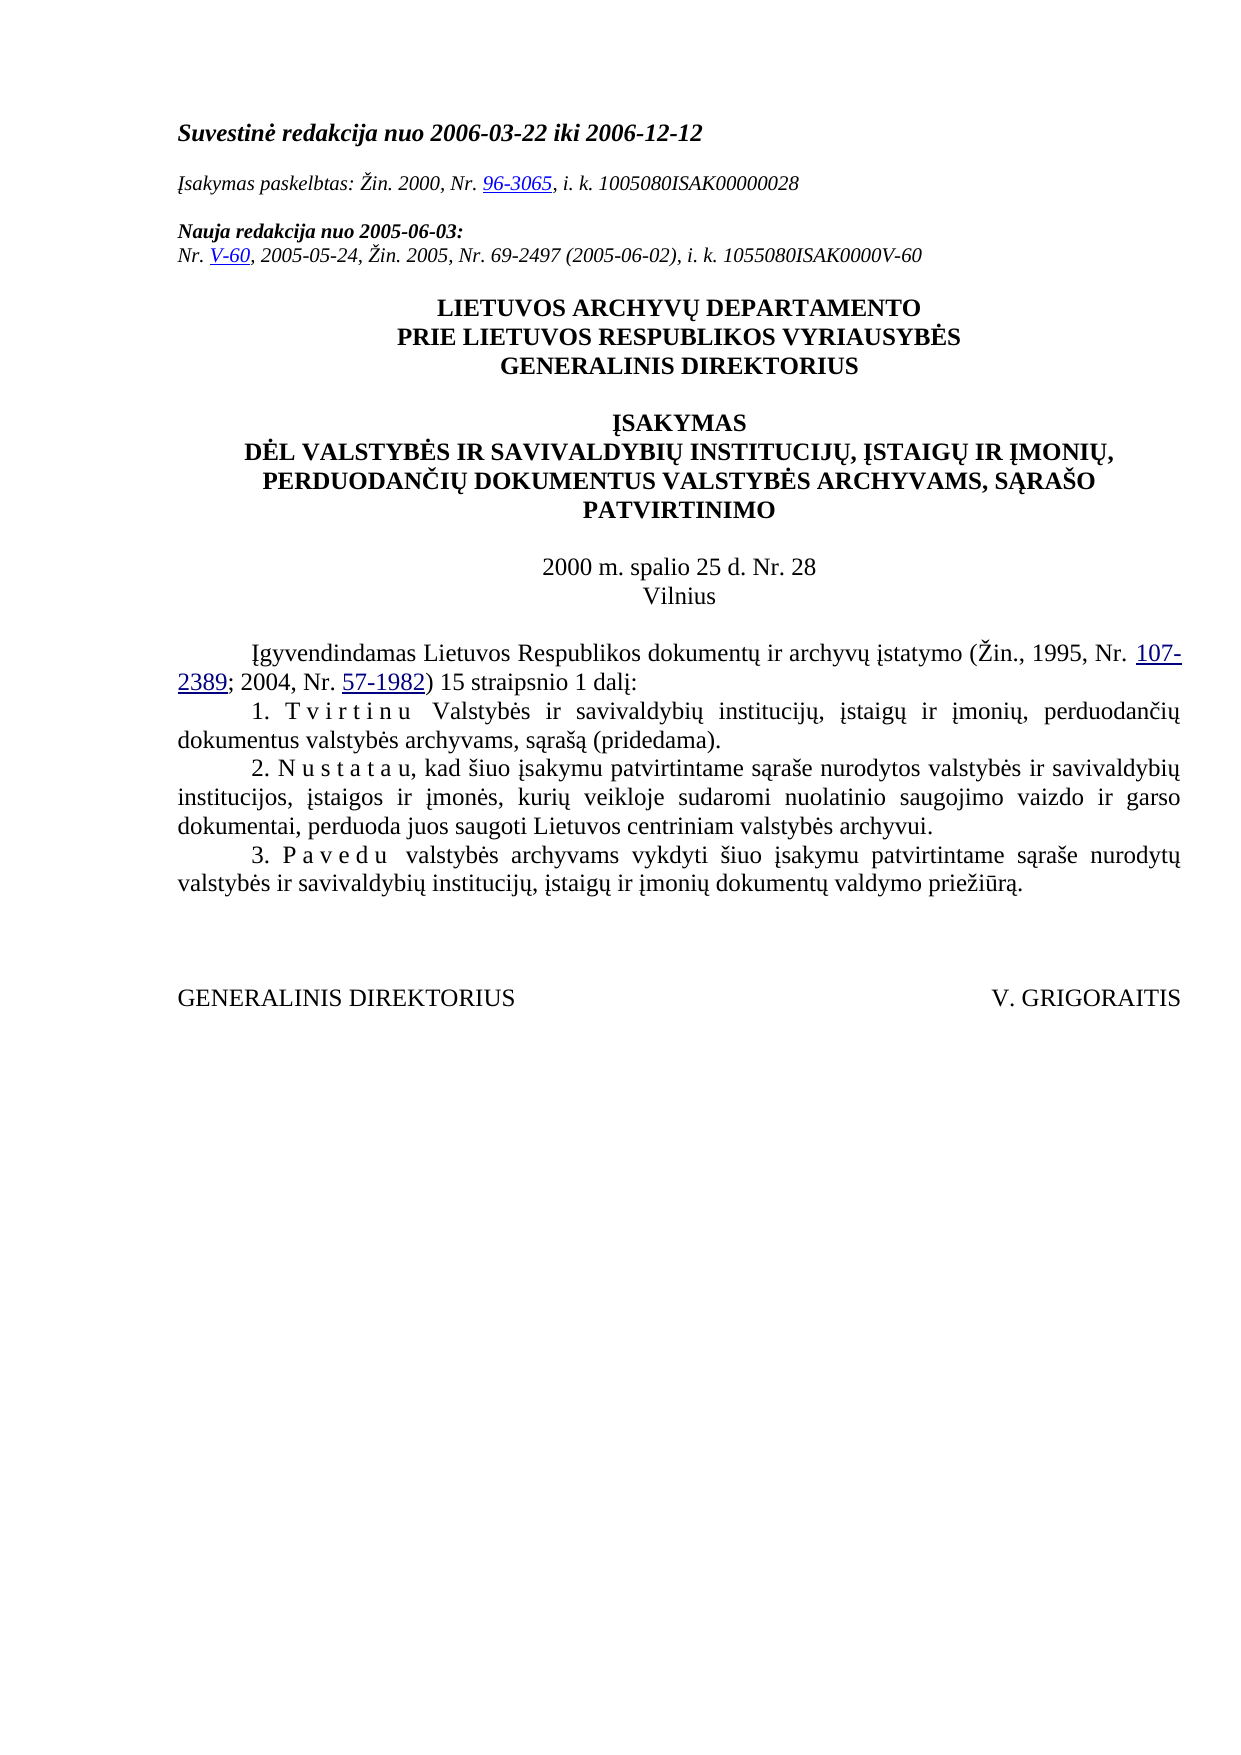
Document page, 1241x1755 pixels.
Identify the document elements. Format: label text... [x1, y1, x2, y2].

text Įgyvendindamas Lietuvos Respublikos dokumentų ir archyvų įstatymo (Žin., 1995, Nr. 107-2389; 2004, Nr. 57-1982) 15 straipsnio 1 dalį: [177, 638, 1181, 696]
text 1. Tvirtinu Valstybės ir savivaldybių institucijų, įstaigų ir įmonių, perduodančių dokumentus valstybės archyvams, sąrašą (pridedama). [177, 696, 1181, 753]
text Suvestinė redakcija nuo 2006-03-22 iki 2006-12-12 [177, 118, 1181, 147]
text Nr. V-60, 2005-05-24, Žin. 2005, Nr. 69-2497 (2005-06-02), i. k. 1055080ISAK0000V-60 [177, 243, 1181, 267]
text GENERALINIS DIREKTORIUS V. GRIGORAITIS [177, 983, 1181, 1012]
text GENERALINIS DIREKTORIUS [177, 351, 1181, 380]
text Nauja redakcija nuo 2005-06-03: [177, 219, 1181, 243]
text 2. Nustatau, kad šiuo įsakymu patvirtintame sąraše nurodytos valstybės ir savivaldybių institucijos, įstaigos ir įmonės, kurių veikloje sudaromi nuolatinio saugojimo vaizdo ir garso dokumentai, perduoda juos saugoti Lietuvos centriniam valstybės archyvui. [177, 753, 1181, 840]
text LIETUVOS ARCHYVŲ DEPARTAMENTO [177, 293, 1181, 322]
text ĮSAKYMAS [177, 408, 1181, 437]
text 2000 m. spalio 25 d. Nr. 28 [177, 552, 1181, 581]
text Įsakymas paskelbtas: Žin. 2000, Nr. 96-3065, i. k. 1005080ISAK00000028 [177, 171, 1181, 195]
text Vilnius [177, 581, 1181, 610]
text 3. Pavedu valstybės archyvams vykdyti šiuo įsakymu patvirtintame sąraše nurodytų valstybės ir savivaldybių institucijų, įstaigų ir įmonių dokumentų valdymo priežiūrą. [177, 840, 1181, 897]
text PRIE LIETUVOS RESPUBLIKOS VYRIAUSYBĖS [177, 322, 1181, 351]
text DĖL VALSTYBĖS IR SAVIVALDYBIŲ INSTITUCIJŲ, ĮSTAIGŲ IR ĮMONIŲ, PERDUODANČIŲ DOKUMENTUS VALSTYBĖS ARCHYVAMS, SĄRAŠO PATVIRTINIMO [177, 437, 1181, 523]
